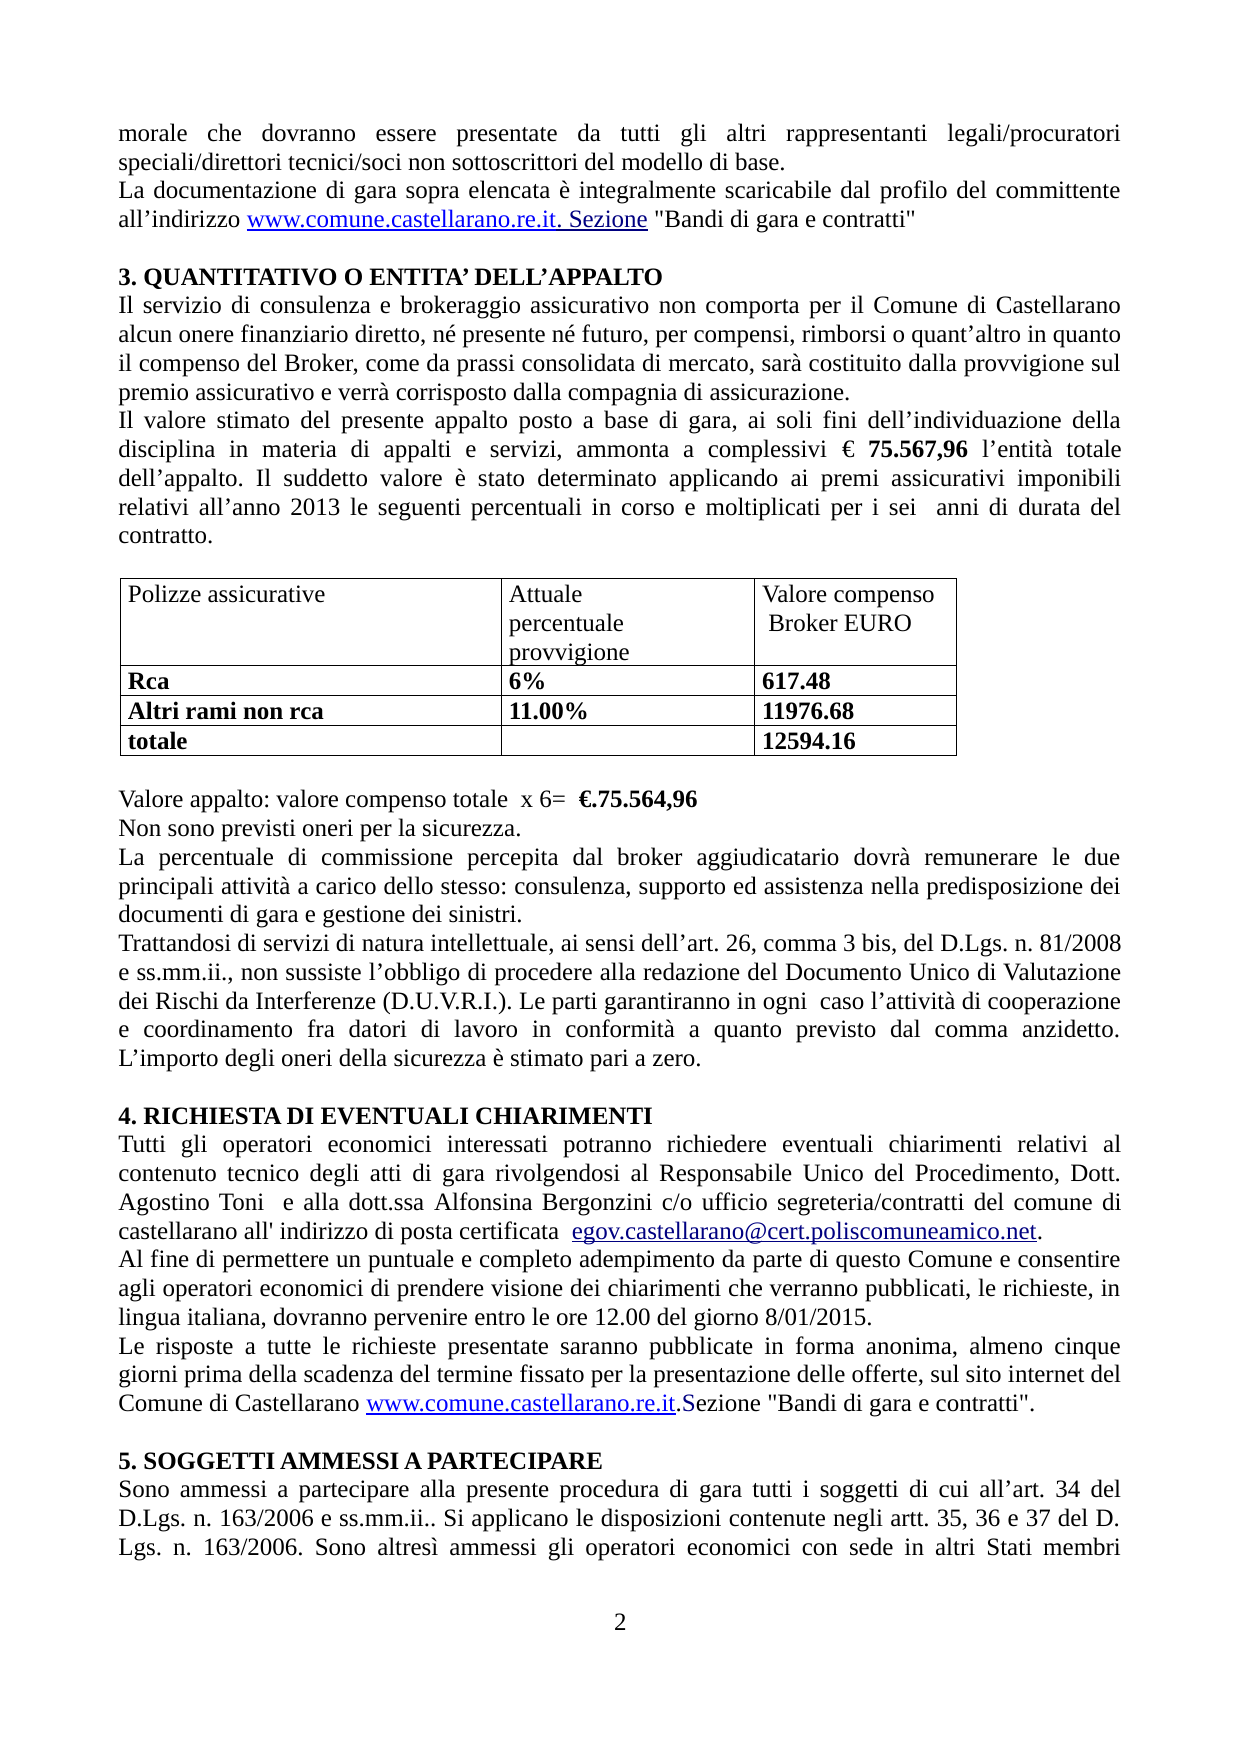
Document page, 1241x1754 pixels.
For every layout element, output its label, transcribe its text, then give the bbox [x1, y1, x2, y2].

text La documentazione di gara sopra elencata è integralmente scaricabile dal profilo del committente all’indirizzo www.comune.castellarano.re.it. Sezione "Bandi di gara e contratti" [118, 176, 1122, 233]
table_header Valore compenso Broker EURO [755, 579, 956, 665]
table_cell 12594,16 [755, 726, 956, 755]
text Sono ammessi a partecipare alla presente procedura di gara tutti i soggetti di cui all’art. 34 del D.Lgs. n. 163/2006 e ss.mm.ii.. Si applicano le disposizioni contenute negli artt. 35, 36 e 37 del D. Lgs. n. 163/2006. Sono altresì ammessi gli operatori economici con sede in altri Stati membri [118, 1474, 1122, 1561]
table_header Polizze assicurative [121, 579, 501, 665]
text Il valore stimato del presente appalto posto a base di gara, ai soli fini dell’individuazione della disciplina in materia di appalti e servizi, ammonta a complessivi € 75.567,96 l’entità totale dell’appalto. Il suddetto valore è stato determinato applicando ai premi assicurativi imponibili relativi all’anno 2013 le seguenti percentuali in corso e moltiplicati per i sei anni di durata del contratto. [118, 406, 1122, 549]
text Non sono previsti oneri per la sicurezza. [118, 813, 1169, 842]
table_header Attuale percentuale provvigione [502, 579, 754, 665]
text Trattandosi di servizi di natura intellettuale, ai sensi dell’art. 26, comma 3 bis, del D.Lgs. n. 81/2008 e ss.mm.ii., non sussiste l’obbligo di procedere alla redazione del Documento Unico di Valutazione dei Rischi da Interferenze (D.U.V.R.I.). Le parti garantiranno in ogni caso l’attività di cooperazione e coordinamento fra datori di lavoro in conformità a quanto previsto dal comma anzidetto. L’importo degli oneri della sicurezza è stimato pari a zero. [118, 928, 1122, 1072]
text Il servizio di consulenza e brokeraggio assicurativo non comporta per il Comune di Castellarano alcun onere finanziario diretto, né presente né futuro, per compensi, rimborsi o quant’altro in quanto il compenso del Broker, come da prassi consolidata di mercato, sarà costituito dalla provvigione sul premio assicurativo e verrà corrisposto dalla compagnia di assicurazione. [118, 291, 1122, 406]
table_cell Altri rami non rca [121, 696, 501, 725]
table_cell 11976,68 [755, 696, 956, 725]
text La percentuale di commissione percepita dal broker aggiudicatario dovrà remunerare le due principali attività a carico dello stesso: consulenza, supporto ed assistenza nella predisposizione dei documenti di gara e gestione dei sinistri. [118, 842, 1122, 928]
text morale che dovranno essere presentate da tutti gli altri rappresentanti legali/procuratori speciali/direttori tecnici/soci non sottoscrittori del modello di base. [118, 118, 1122, 176]
table_cell 617,48 [755, 666, 956, 695]
table_cell [502, 726, 754, 755]
table_cell Rca [121, 666, 501, 695]
text Al fine di permettere un puntuale e completo adempimento da parte di questo Comune e consentire agli operatori economici di prendere visione dei chiarimenti che verranno pubblicati, le richieste, in lingua italiana, dovranno pervenire entro le ore 12.00 del giorno 8/01/2015. [118, 1244, 1122, 1331]
text Valore appalto: valore compenso totale x 6= €.75.564,96 [118, 784, 1169, 813]
text Tutti gli operatori economici interessati potranno richiedere eventuali chiarimenti relativi al contenuto tecnico degli atti di gara rivolgendosi al Responsabile Unico del Procedimento, Dott. Agostino Toni e alla dott.ssa Alfonsina Bergonzini c/o ufficio segreteria/contratti del comune di castellarano all' indirizzo di posta certificata egov.castellarano@cert.poliscomuneamico.net. [118, 1129, 1122, 1244]
table_cell 6% [502, 666, 754, 695]
table_cell 11,00% [502, 696, 754, 725]
text 3. QUANTITATIVO O ENTITA’ DELL’APPALTO [118, 262, 1122, 291]
text Le risposte a tutte le richieste presentate saranno pubblicate in forma anonima, almeno cinque giorni prima della scadenza del termine fissato per la presentazione delle offerte, sul sito internet del Comune di Castellarano www.comune.castellarano.re.it.Sezione "Bandi di gara e contratti". [118, 1331, 1122, 1417]
text 5. SOGGETTI AMMESSI A PARTECIPARE [118, 1446, 1122, 1474]
table_cell totale [121, 726, 501, 755]
text 4. RICHIESTA DI EVENTUALI CHIARIMENTI [118, 1101, 1122, 1129]
